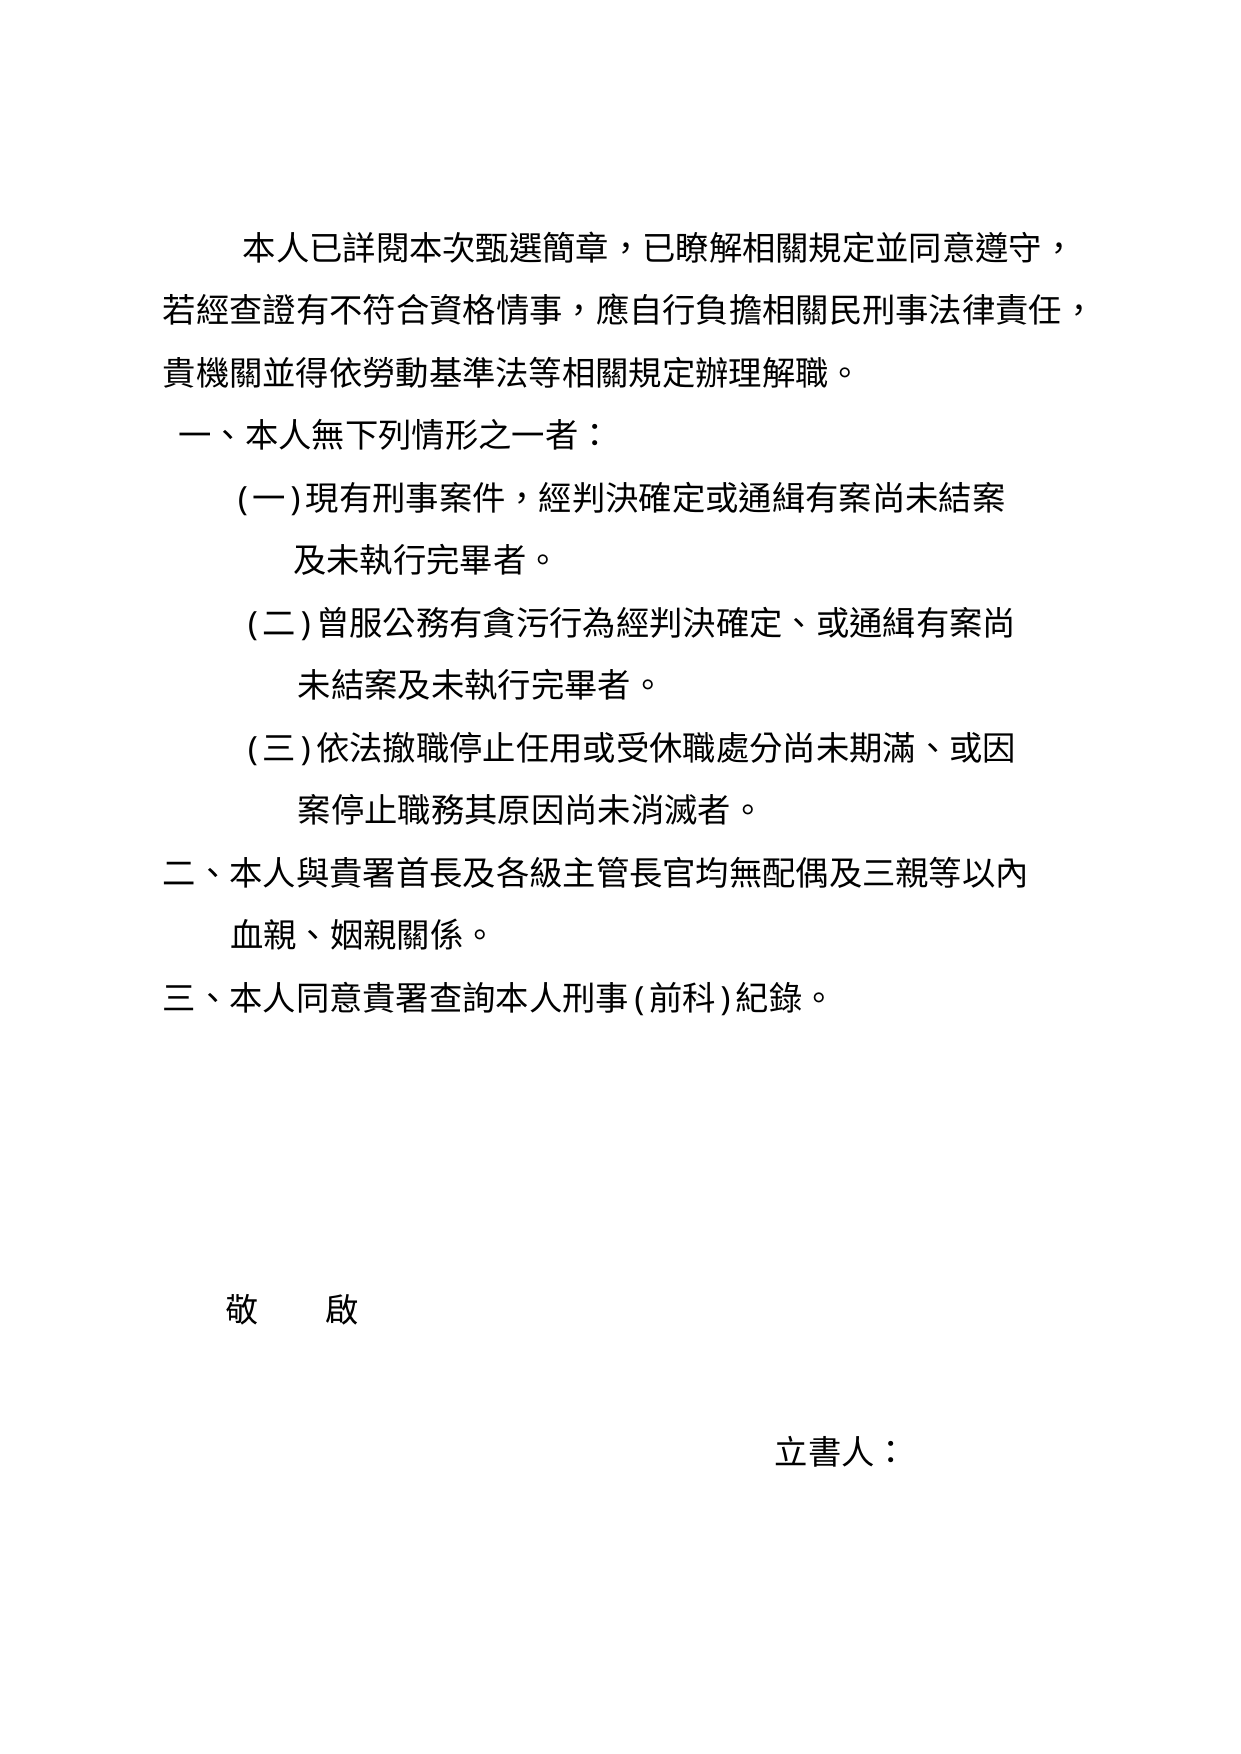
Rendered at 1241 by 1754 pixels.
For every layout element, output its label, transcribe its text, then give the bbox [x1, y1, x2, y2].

text 立書人： [214, 1409, 1078, 1471]
text (一)現有刑事案件，經判決確定或通緝有案尚未結案及未執行完畢者。 [192, 454, 1029, 579]
text 二、本人與貴署首長及各級主管長官均無配偶及三親等以內血親、姻親關係。 [163, 829, 1029, 954]
text 敬 啟 [225, 1267, 1078, 1329]
text 本人已詳閱本次甄選簡章，已瞭解相關規定並同意遵守，若經查證有不符合資格情事，應自行負擔相關民刑事法律責任，貴機關並得依勞動基準法等相關規定辦理解職。 [162, 204, 1078, 392]
text 三、本人同意貴署查詢本人刑事(前科)紀錄。 [162, 954, 1078, 1017]
text 一、本人無下列情形之一者： [118, 392, 1029, 454]
text (三)依法撤職停止任用或受休職處分尚未期滿、或因案停止職務其原因尚未消滅者。 [162, 704, 1029, 829]
text (二)曾服公務有貪污行為經判決確定、或通緝有案尚未結案及未執行完畢者。 [162, 579, 1029, 704]
